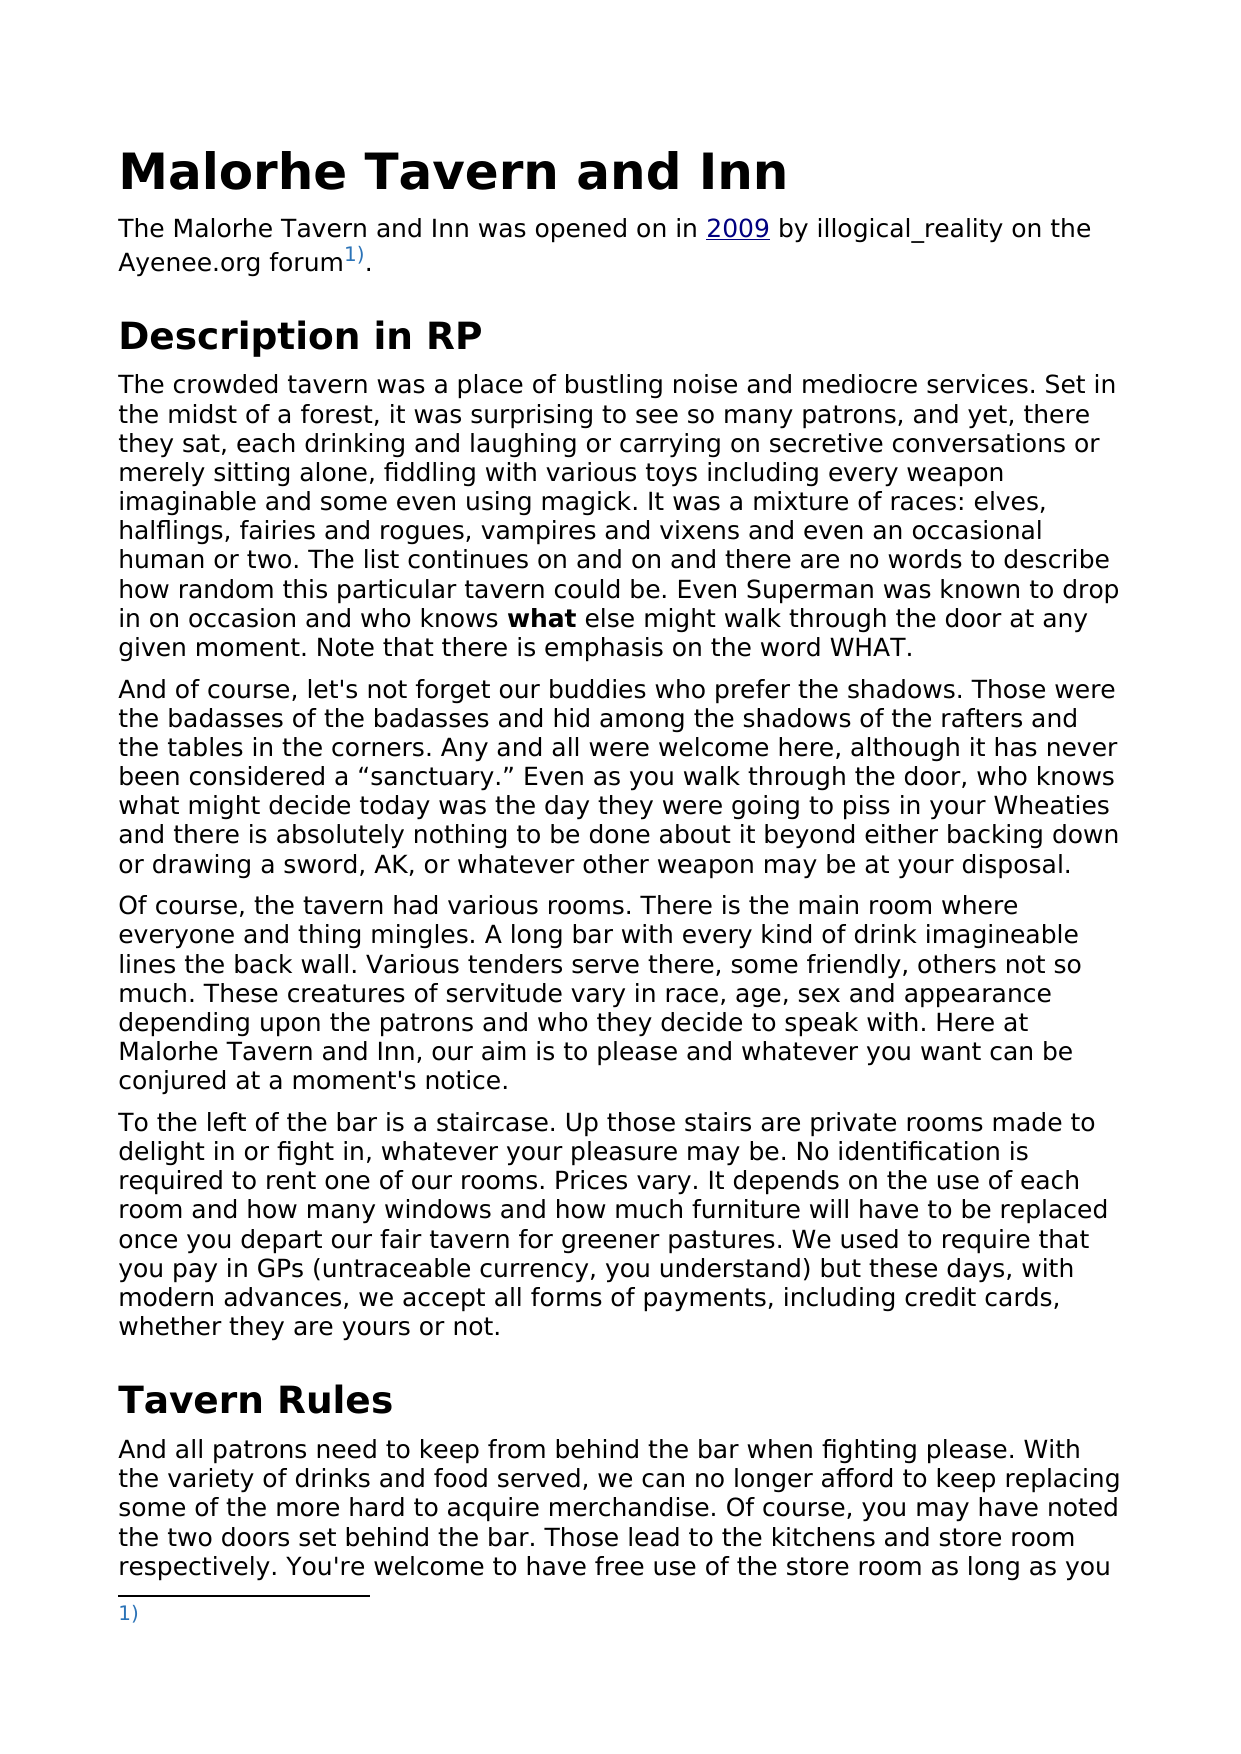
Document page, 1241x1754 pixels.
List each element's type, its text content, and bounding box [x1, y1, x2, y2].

subtitle Malorhe Tavern and Inn [118, 143, 1122, 201]
text Of course, the tavern had various rooms. There is the main room where everyone and thing mingles. A long bar with every kind of drink imagineable lines the back wall. Various tenders serve there, some friendly, others not so much. These creatures of servitude vary in race, age, sex and appearance depending upon the patrons and who they decide to speak with. Here at Malorhe Tavern and Inn, our aim is to please and whatever you want can be conjured at a moment's notice. [118, 892, 1122, 1096]
text The crowded tavern was a place of bustling noise and mediocre services. Set in the midst of a forest, it was surprising to see so many patrons, and yet, there they sat, each drinking and laughing or carrying on secretive conversations or merely sitting alone, fiddling with various toys including every weapon imaginable and some even using magick. It was a mixture of races: elves, halflings, fairies and rogues, vampires and vixens and even an occasional human or two. The list continues on and on and there are no words to describe how random this particular tavern could be. Even Superman was known to drop in on occasion and who knows what else might walk through the door at any given moment. Note that there is emphasis on the word WHAT. [118, 371, 1122, 662]
subtitle Tavern Rules [118, 1379, 1122, 1423]
text The Malorhe Tavern and Inn was opened on in 2009 by illogical_reality on the Ayenee.org forum. [118, 214, 1122, 277]
subtitle Description in RP [118, 314, 1122, 358]
text And of course, let's not forget our buddies who prefer the shadows. Those were the badasses of the badasses and hid among the shadows of the rafters and the tables in the corners. Any and all were welcome here, although it has never been considered a “sanctuary.” Even as you walk through the door, who knows what might decide today was the day they were going to piss in your Wheaties and there is absolutely nothing to be done about it beyond either backing down or drawing a sword, AK, or whatever other weapon may be at your disposal. [118, 675, 1122, 879]
text And all patrons need to keep from behind the bar when fighting please. With the variety of drinks and food served, we can no longer afford to keep replacing some of the more hard to acquire merchandise. Of course, you may have noted the two doors set behind the bar. Those lead to the kitchens and store room respectively. You're welcome to have free use of the store room as long as you [118, 1435, 1122, 1581]
text To the left of the bar is a staircase. Up those stairs are private rooms made to delight in or fight in, whatever your pleasure may be. No identification is required to rent one of our rooms. Prices vary. It depends on the use of each room and how many windows and how much furniture will have to be replaced once you depart our fair tavern for greener pastures. We used to require that you pay in GPs (untraceable currency, you understand) but these days, with modern advances, we accept all forms of payments, including credit cards, whether they are yours or not. [118, 1108, 1122, 1342]
